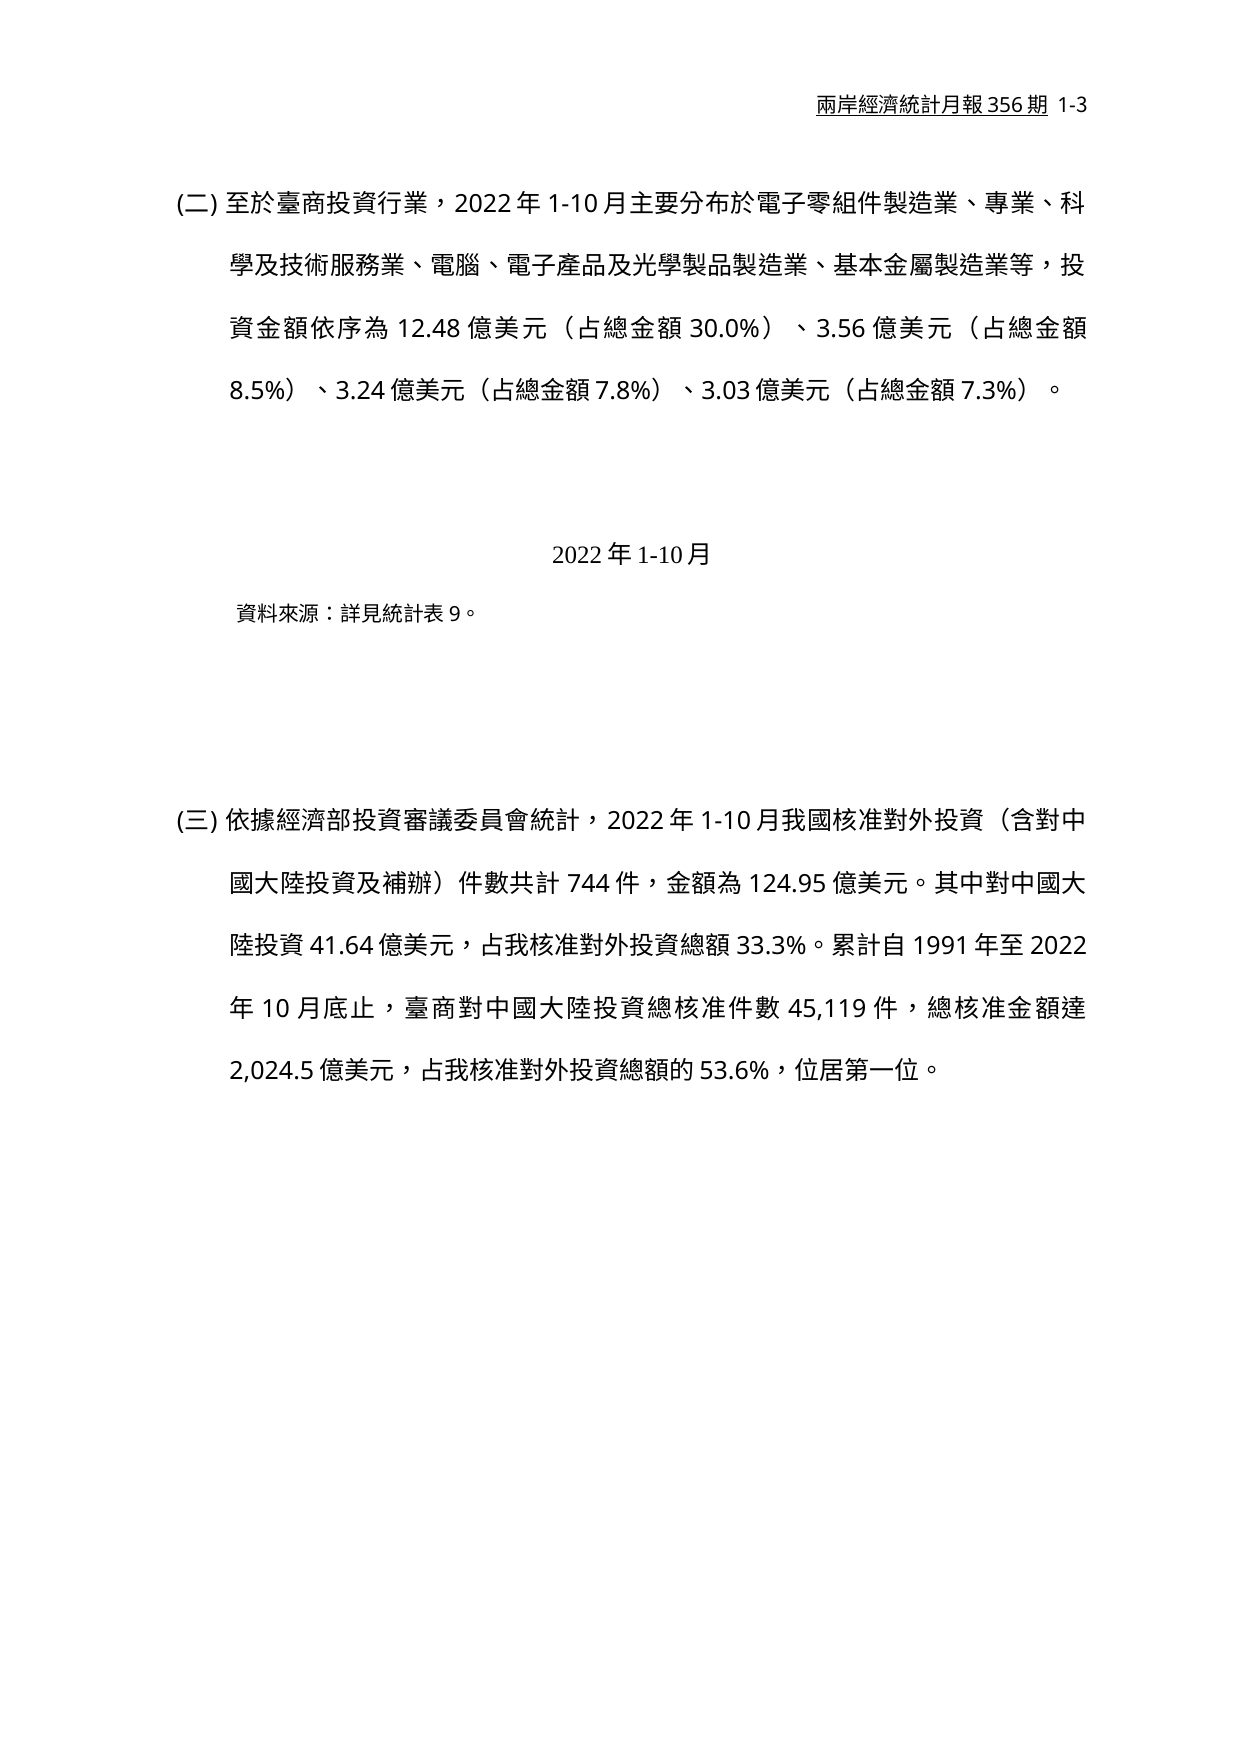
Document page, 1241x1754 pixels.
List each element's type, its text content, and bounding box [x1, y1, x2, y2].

text (二) 至於臺商投資行業，2022年1-10月主要分布於電子零組件製造業、專業、科學及技術服務業、電腦、電子產品及光學製品製造業、基本金屬製造業等，投資金額依序為12.48億美元（占總金額30.0%）、3.56億美元（占總金額8.5%）、3.24億美元（占總金額7.8%）、3.03億美元（占總金額7.3%）。 [177, 159, 1087, 409]
text 2022年1-10月 [177, 534, 1087, 571]
text (三) 依據經濟部投資審議委員會統計，2022年1-10月我國核准對外投資（含對中國大陸投資及補辦）件數共計744件，金額為124.95億美元。其中對中國大陸投資41.64億美元，占我核准對外投資總額33.3%。累計自1991年至2022年10月底止，臺商對中國大陸投資總核准件數45,119件，總核准金額達2,024.5億美元，占我核准對外投資總額的53.6%，位居第一位。 [177, 777, 1087, 1089]
text 資料來源：詳見統計表9。 [177, 571, 1087, 633]
